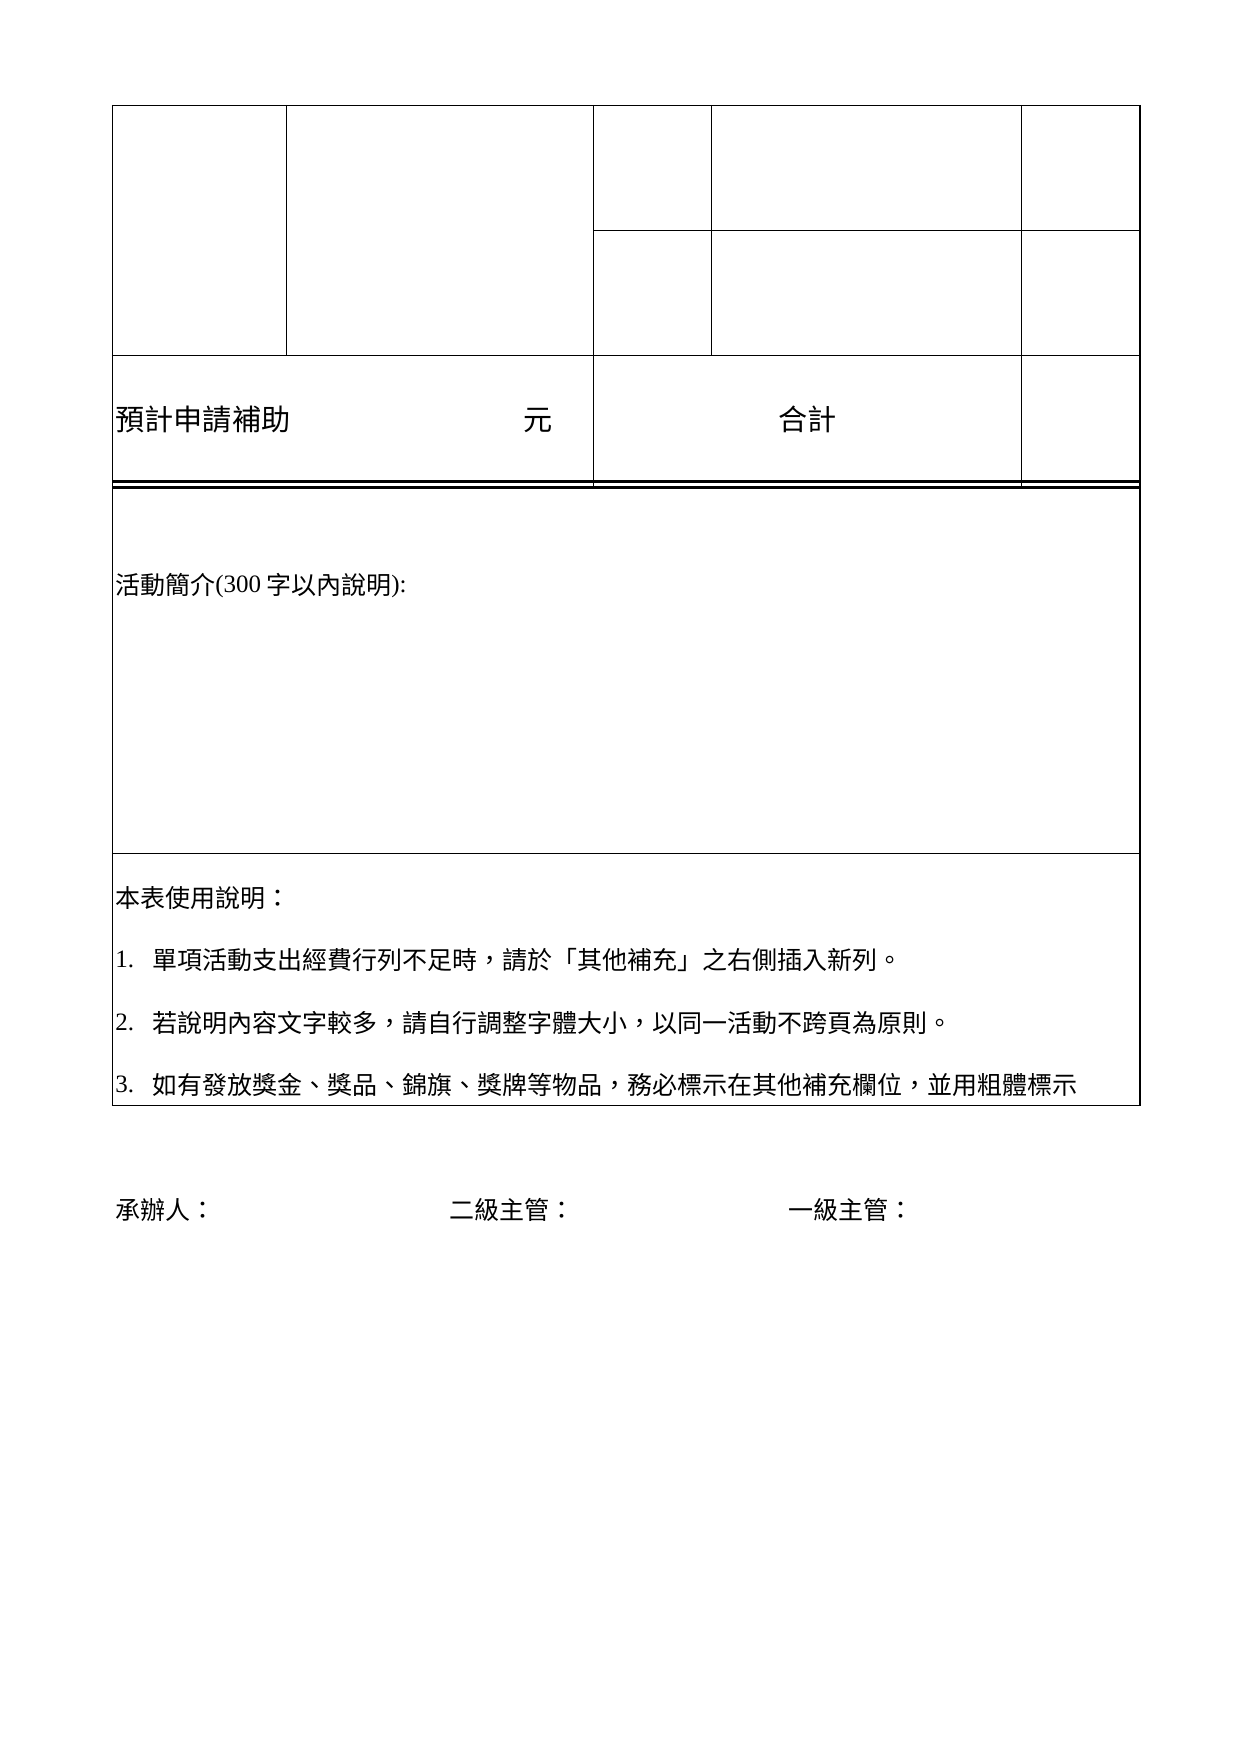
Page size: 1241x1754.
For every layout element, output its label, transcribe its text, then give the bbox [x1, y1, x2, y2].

table_cell [594, 106, 711, 230]
table_cell 合計 [594, 356, 1021, 480]
table_cell [712, 106, 1021, 230]
table_cell [287, 106, 593, 355]
table_cell 二級主管： [446, 1106, 786, 1230]
table_cell 一級主管： [786, 1106, 1140, 1230]
table_cell 預計申請補助 元 [113, 356, 593, 480]
table_cell 本表使用說明： 單項活動支出經費行列不足時，請於「其他補充」之右側插入新列。 若說明內容文字較多，請自行調整字體大小，以同一活動不跨頁為原則。 如有發放獎金、獎品、錦旗、獎牌等物品，務必標示在其他補充欄位，並用粗體標示 [113, 854, 1139, 1105]
table_cell [1022, 106, 1139, 230]
table_cell [113, 106, 286, 355]
table_cell [1022, 231, 1139, 355]
table_cell [712, 231, 1021, 355]
table_cell 承辦人： [112, 1106, 446, 1230]
table_cell 活動簡介(300字以內說明): [113, 489, 1139, 853]
table_cell [594, 231, 711, 355]
table_cell [1022, 356, 1139, 480]
